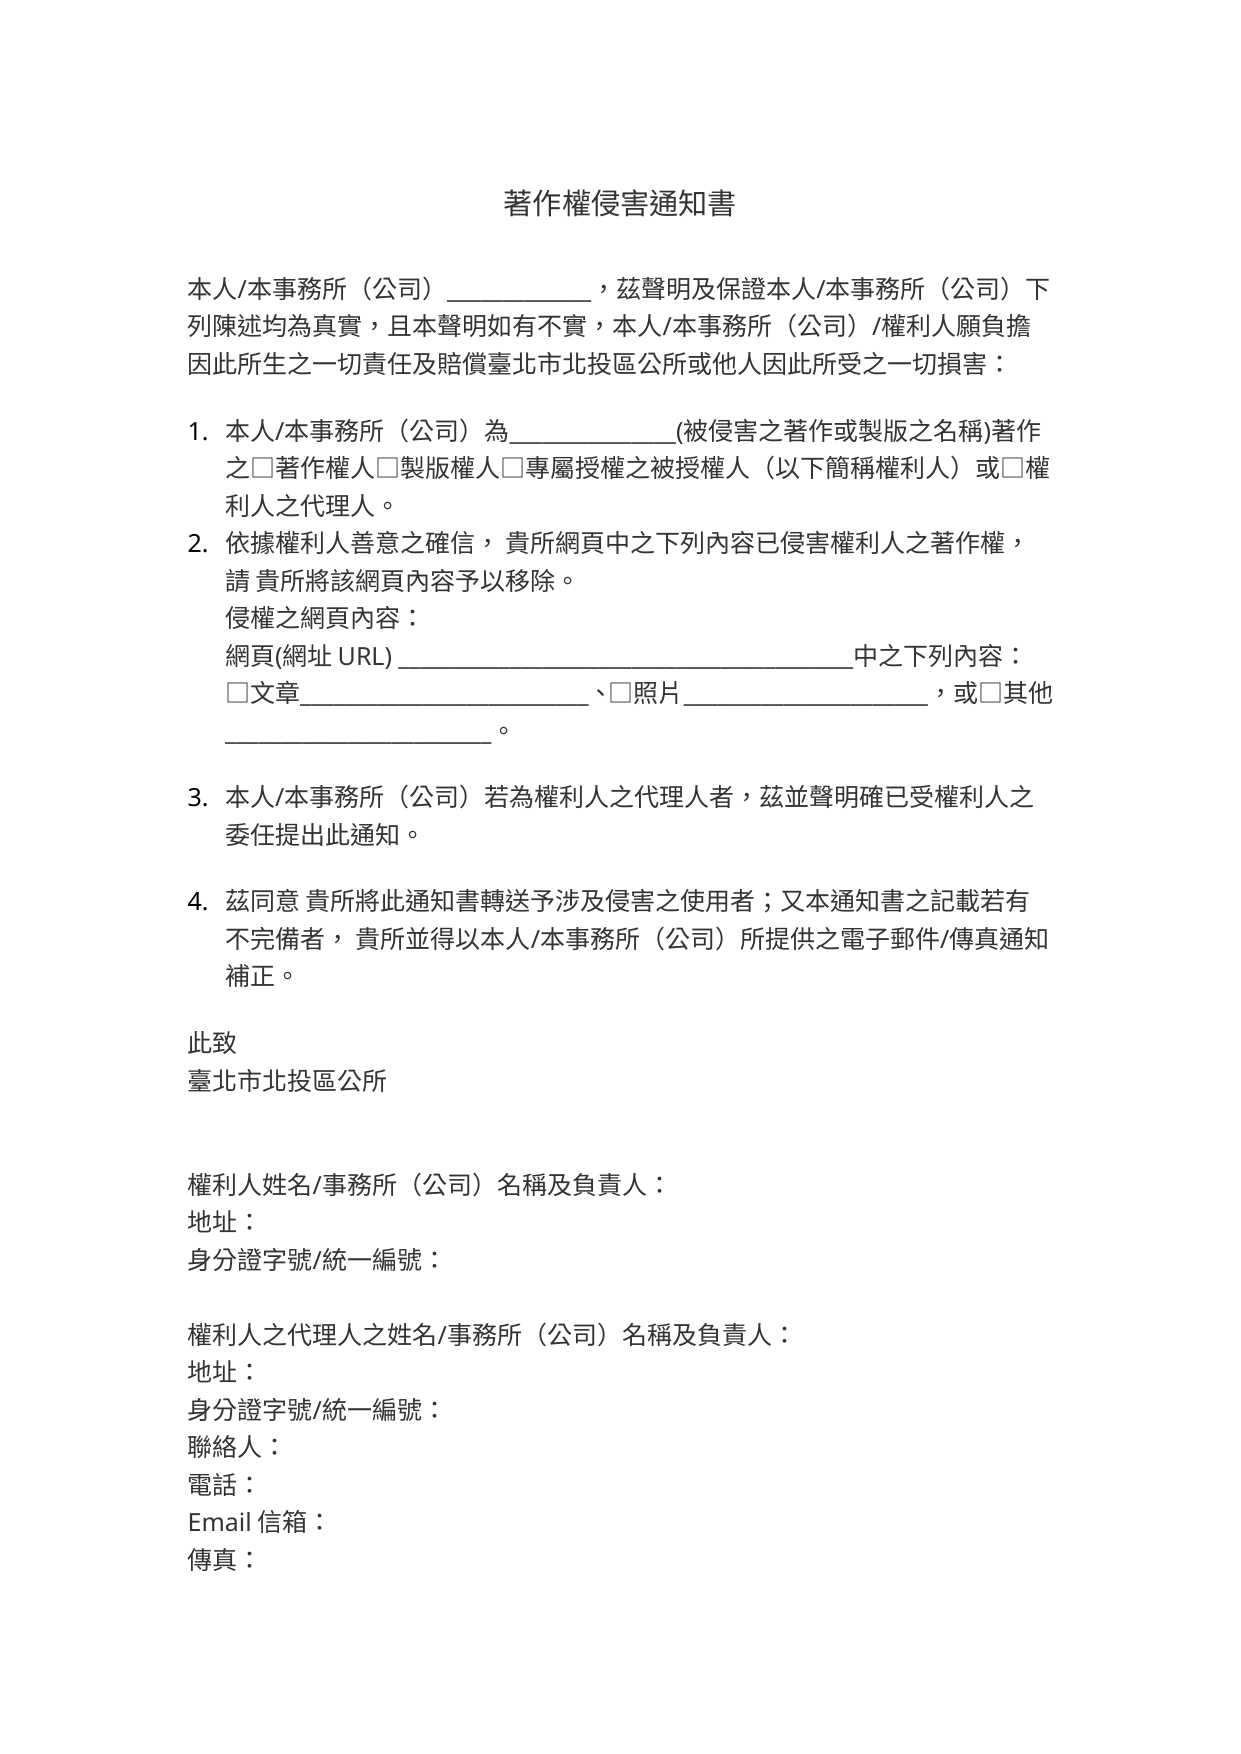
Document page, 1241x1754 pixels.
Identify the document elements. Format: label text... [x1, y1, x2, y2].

text 此致 臺北市北投區公所 [187, 1023, 1053, 1135]
list 本人/本事務所（公司）為_______________(被侵害之著作或製版之名稱)著作之□著作權人□製版權人□專屬授權之被授權人（以下簡稱權利人）或□權利人之代理人。 [187, 410, 1053, 523]
list 本人/本事務所（公司）若為權利人之代理人者，茲並聲明確已受權利人之委任提出此通知。 [187, 777, 1053, 852]
text 本人/本事務所（公司）_____________，茲聲明及保證本人/本事務所（公司）下列陳述均為真實，且本聲明如有不實，本人/本事務所（公司）/權利人願負擔因此所生之一切責任及賠償臺北市北投區公所或他人因此所受之一切損害： [187, 269, 1053, 381]
text 著作權侵害通知書 [187, 164, 1053, 239]
text 權利人姓名/事務所（公司）名稱及負責人： 地址： 身分證字號/統一編號： 權利人之代理人之姓名/事務所（公司）名稱及負責人： 地址： 身分證字號/統一編號： 聯絡人： 電話： Email信箱： 傳真： [187, 1164, 1053, 1577]
list 茲同意 貴所將此通知書轉送予涉及侵害之使用者；又本通知書之記載若有不完備者， 貴所並得以本人/本事務所（公司）所提供之電子郵件/傳真通知補正。 [187, 881, 1053, 994]
list 依據權利人善意之確信， 貴所網頁中之下列內容已侵害權利人之著作權，請 貴所將該網頁內容予以移除。 侵權之網頁內容： 網頁(網址URL) _________________________________________中之下列內容：□文章__________________________、□照片______________________，或□其他________________________。 [187, 523, 1053, 748]
